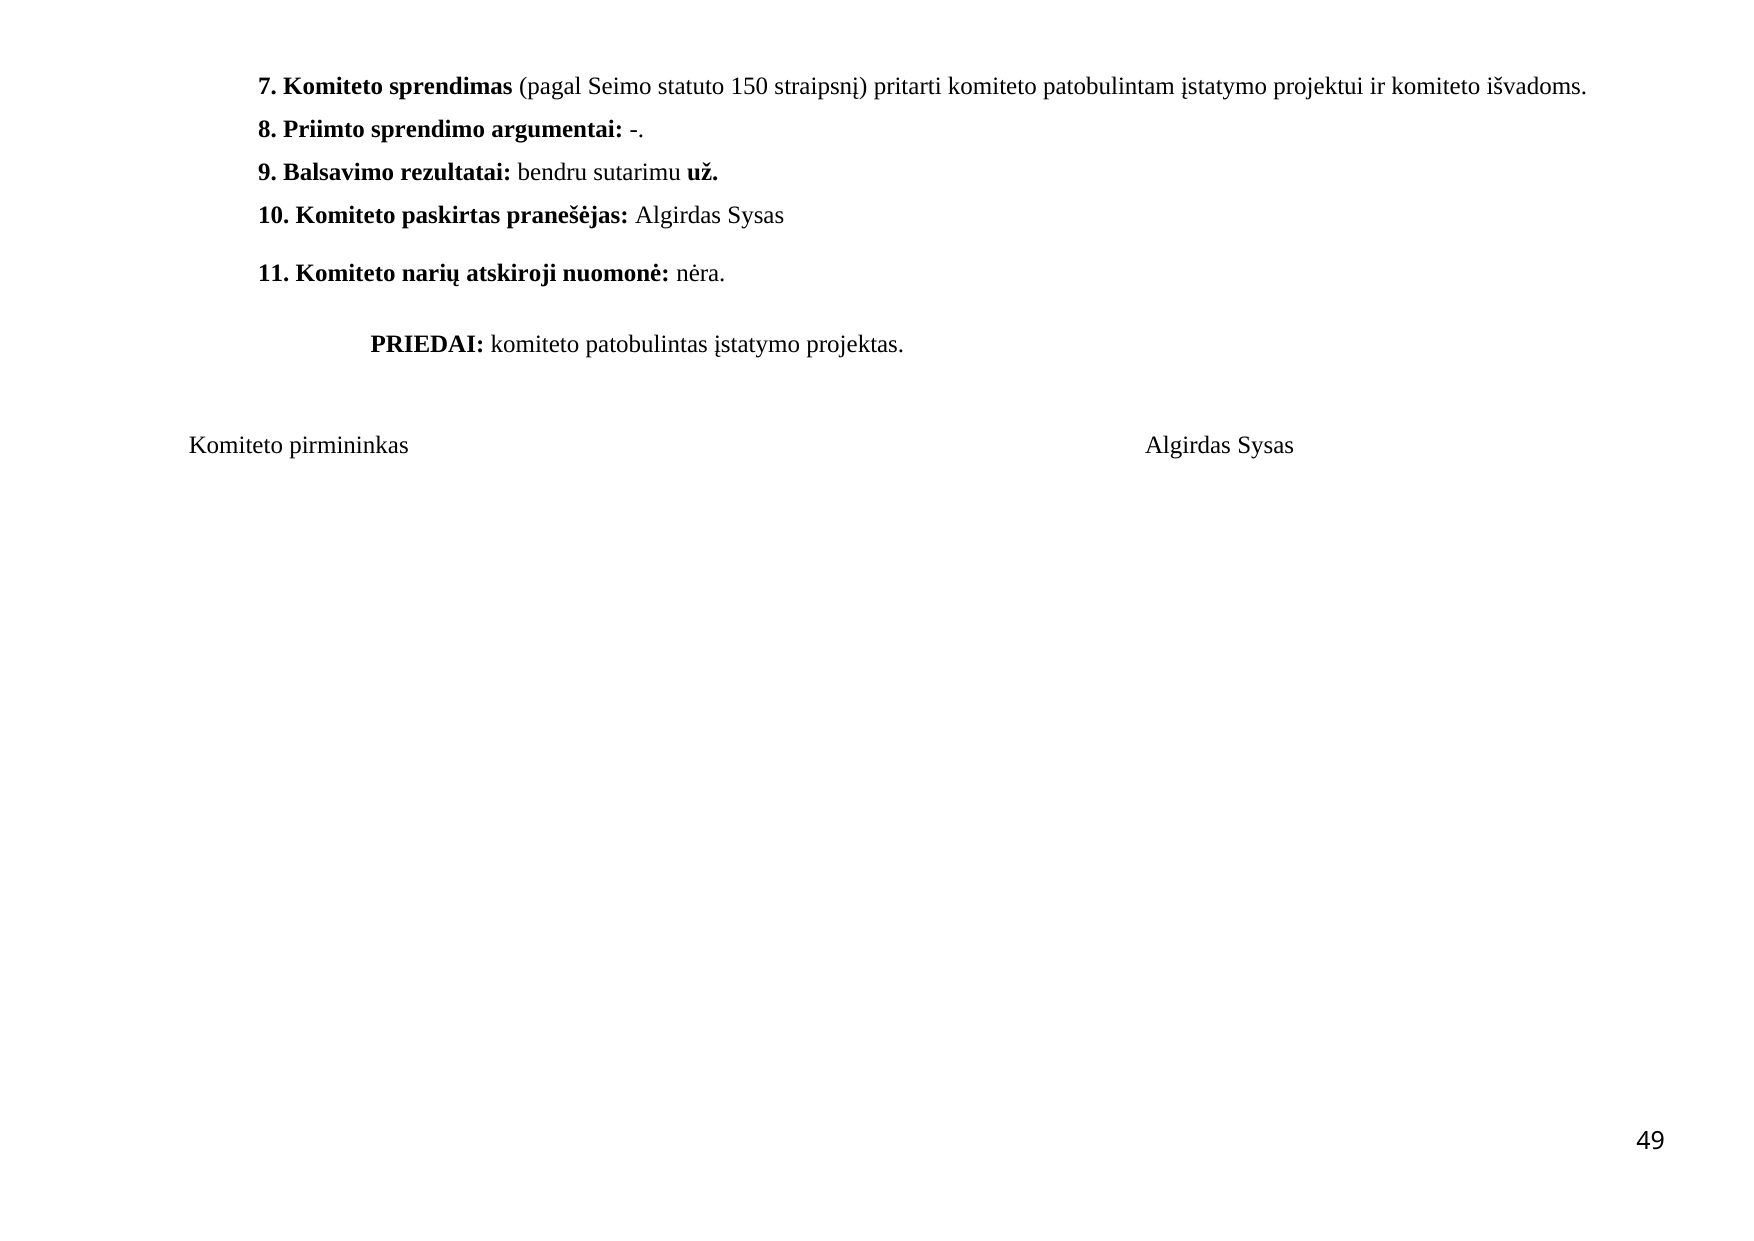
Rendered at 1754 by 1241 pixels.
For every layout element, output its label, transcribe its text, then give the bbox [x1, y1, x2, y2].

text Priedai: komiteto patobulintas įstatymo projektas. [295, 329, 1665, 358]
table_header Komiteto pirmininkas [177, 430, 631, 459]
text 7. Komiteto sprendimas (pagal Seimo statuto 150 straipsnį) pritarti komiteto patobulintam įstatymo projektui ir komiteto išvadoms. [258, 71, 1665, 99]
text 8. Priimto sprendimo argumentai: -. [258, 114, 1665, 143]
text 10. Komiteto paskirtas pranešėjas: Algirdas Sysas [258, 200, 1665, 229]
text 9. Balsavimo rezultatai: bendru sutarimu už. [258, 157, 1665, 186]
text 11. Komiteto narių atskiroji nuomonė: nėra. [258, 258, 1665, 286]
table_header [631, 430, 1133, 459]
table_header Algirdas Sysas [1134, 430, 1503, 459]
